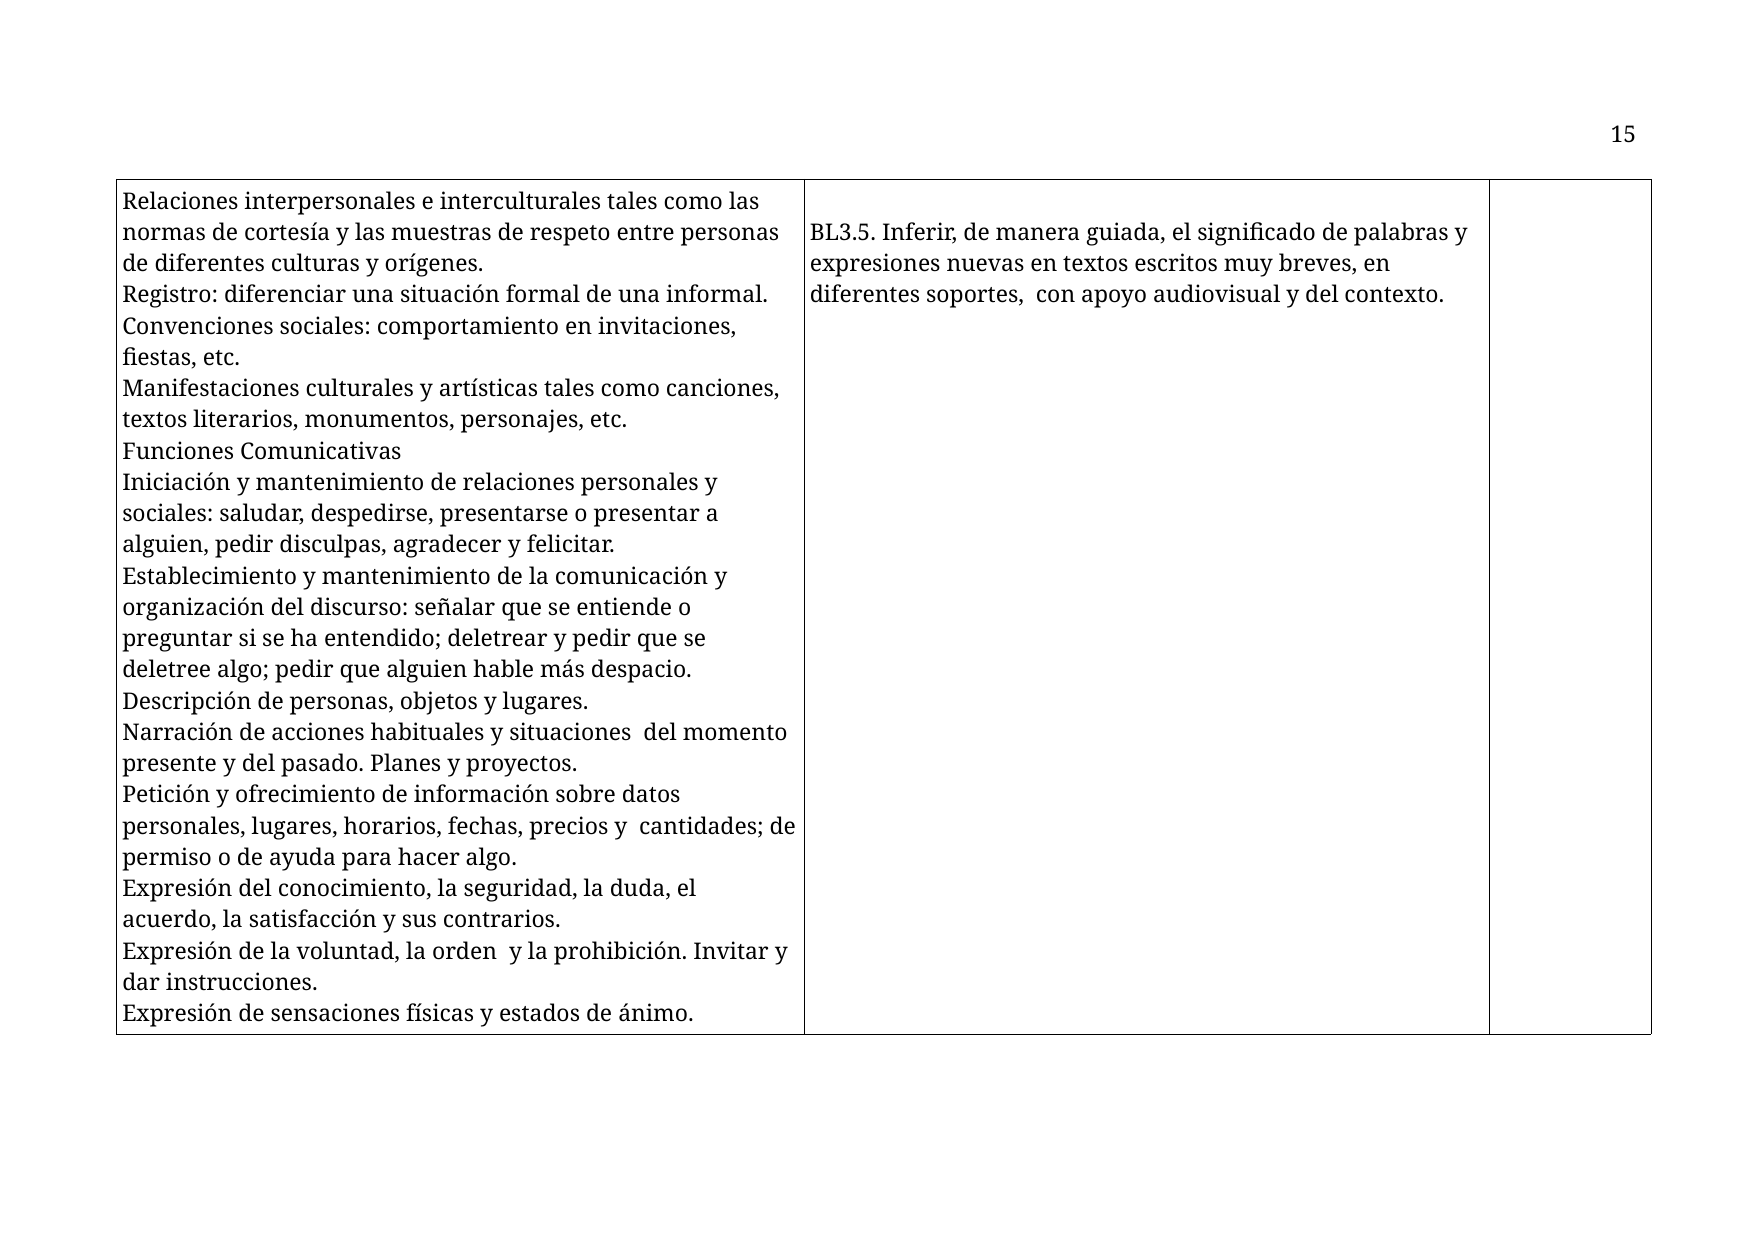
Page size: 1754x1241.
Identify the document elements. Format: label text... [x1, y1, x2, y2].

table_cell [1490, 180, 1651, 1034]
table_cell BL3.5. Inferir, de manera guiada, el significado de palabras y expresiones nuevas en textos escritos muy breves, en diferentes soportes, con apoyo audiovisual y del contexto. [805, 180, 1489, 1034]
table_cell Relaciones interpersonales e interculturales tales como las normas de cortesía y las muestras de respeto entre personas de diferentes culturas y orígenes. Registro: diferenciar una situación formal de una informal. Convenciones sociales: comportamiento en invitaciones, fiestas, etc. Manifestaciones culturales y artísticas tales como canciones, textos literarios, monumentos, personajes, etc. Funciones Comunicativas Iniciación y mantenimiento de relaciones personales y sociales: saludar, despedirse, presentarse o presentar a alguien, pedir disculpas, agradecer y felicitar. Establecimiento y mantenimiento de la comunicación y organización del discurso: señalar que se entiende o preguntar si se ha entendido; deletrear y pedir que se deletree algo; pedir que alguien hable más despacio. Descripción de personas, objetos y lugares. Narración de acciones habituales y situaciones del momento presente y del pasado. Planes y proyectos. Petición y ofrecimiento de información sobre datos personales, lugares, horarios, fechas, precios y cantidades; de permiso o de ayuda para hacer algo. Expresión del conocimiento, la seguridad, la duda, el acuerdo, la satisfacción y sus contrarios. Expresión de la voluntad, la orden y la prohibición. Invitar y dar instrucciones. Expresión de sensaciones físicas y estados de ánimo. [117, 180, 804, 1034]
